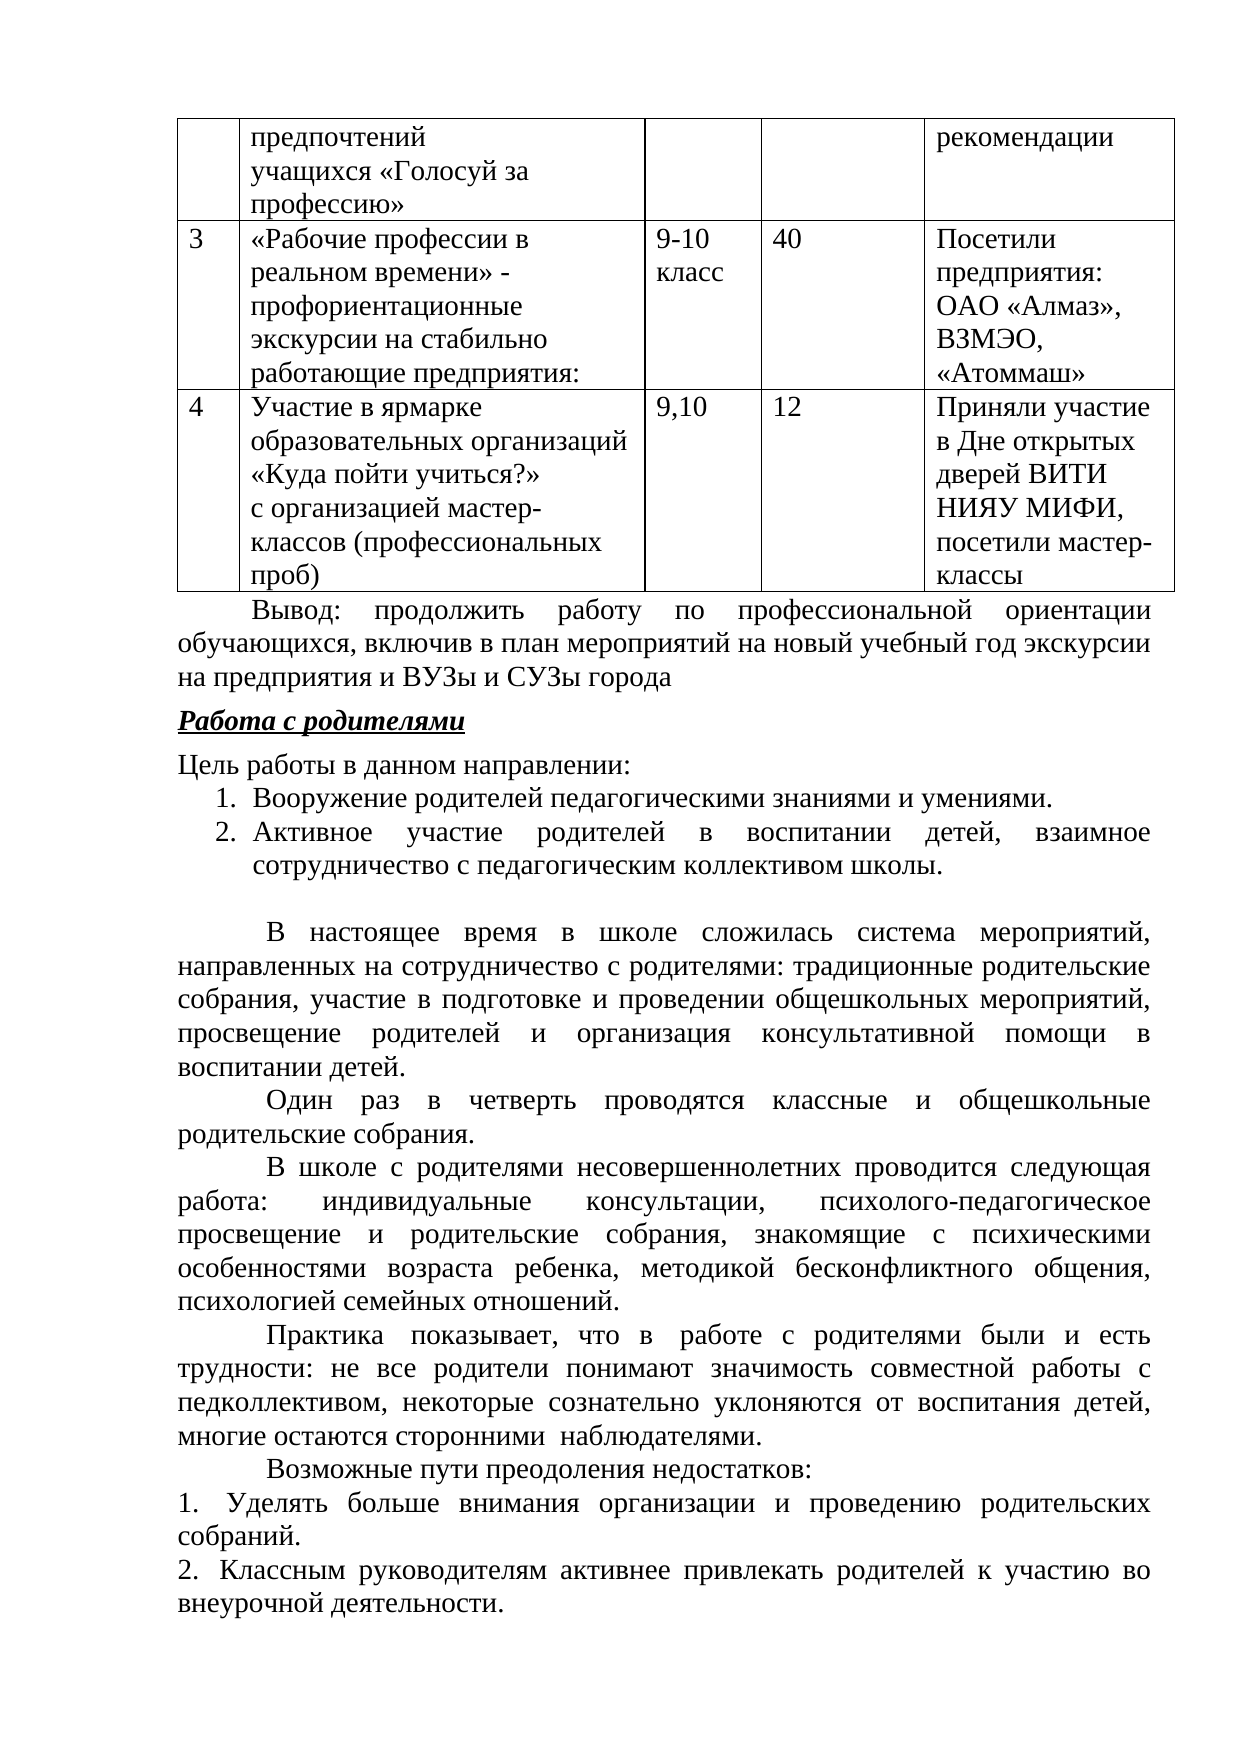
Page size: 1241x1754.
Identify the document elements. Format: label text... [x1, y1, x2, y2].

list Активное участие родителей в воспитании детей, взаимное сотрудничество с педагогическим коллективом школы. [215, 814, 1152, 881]
text Практика показывает, что в работе с родителями были и есть трудности: не все родители понимают значимость совместной работы с педколлективом, некоторые сознательно уклоняются от воспитания детей, многие остаются сторонними наблюдателями. [177, 1317, 1152, 1451]
table_cell 9-10 класс [646, 221, 761, 388]
list Вооружение родителей педагогическими знаниями и умениями. [215, 780, 1152, 814]
table_cell [646, 119, 761, 220]
table_cell 4 [178, 390, 239, 591]
text 2. Классным руководителям активнее привлекать родителей к участию во внеурочной деятельности. [177, 1552, 1152, 1619]
table_cell рекомендации [925, 119, 1174, 220]
text В школе с родителями несовершеннолетних проводится следующая работа: индивидуальные консультации, психолого-педагогическое просвещение и родительские собрания, знакомящие с психическими особенностями возраста ребенка, методикой бесконфликтного общения, психологией семейных отношений. [177, 1149, 1152, 1317]
table_cell [762, 119, 924, 220]
text Один раз в четверть проводятся классные и общешкольные родительские собрания. [177, 1082, 1152, 1149]
table_cell [178, 119, 239, 220]
table_cell Приняли участие в Дне открытых дверей ВИТИ НИЯУ МИФИ, посетили мастер-классы [925, 390, 1174, 591]
text 1. Уделять больше внимания организации и проведению родительских собраний. [177, 1485, 1152, 1552]
text Цель работы в данном направлении: [177, 747, 1152, 780]
text Вывод: продолжить работу по профессиональной ориентации обучающихся, включив в план мероприятий на новый учебный год экскурсии на предприятия и ВУЗы и СУЗы города [177, 592, 1152, 692]
table_cell Участие в ярмарке образовательных организаций «Куда пойти учиться?» с организацией мастер-классов (профессиональных проб) [240, 390, 644, 591]
text Возможные пути преодоления недостатков: [177, 1451, 1152, 1485]
table_cell Посетили предприятия: ОАО «Алмаз», ВЗМЭО, «Атоммаш» [925, 221, 1174, 388]
text В настоящее время в школе сложилась система мероприятий, направленных на сотрудничество с родителями: традиционные родительские собрания, участие в подготовке и проведении общешкольных мероприятий, просвещение родителей и организация консультативной помощи в воспитании детей. [177, 914, 1152, 1082]
table_cell 3 [178, 221, 239, 388]
table_cell 40 [762, 221, 924, 388]
table_cell 9,10 [646, 390, 761, 591]
table_cell «Рабочие профессии в реальном времени» - профориентационные экскурсии на стабильно работающие предприятия: [240, 221, 644, 388]
table_cell предпочтений учащихся «Голосуй за профессию» [240, 119, 644, 220]
table_cell 12 [762, 390, 924, 591]
text Работа с родителями [177, 703, 1152, 736]
